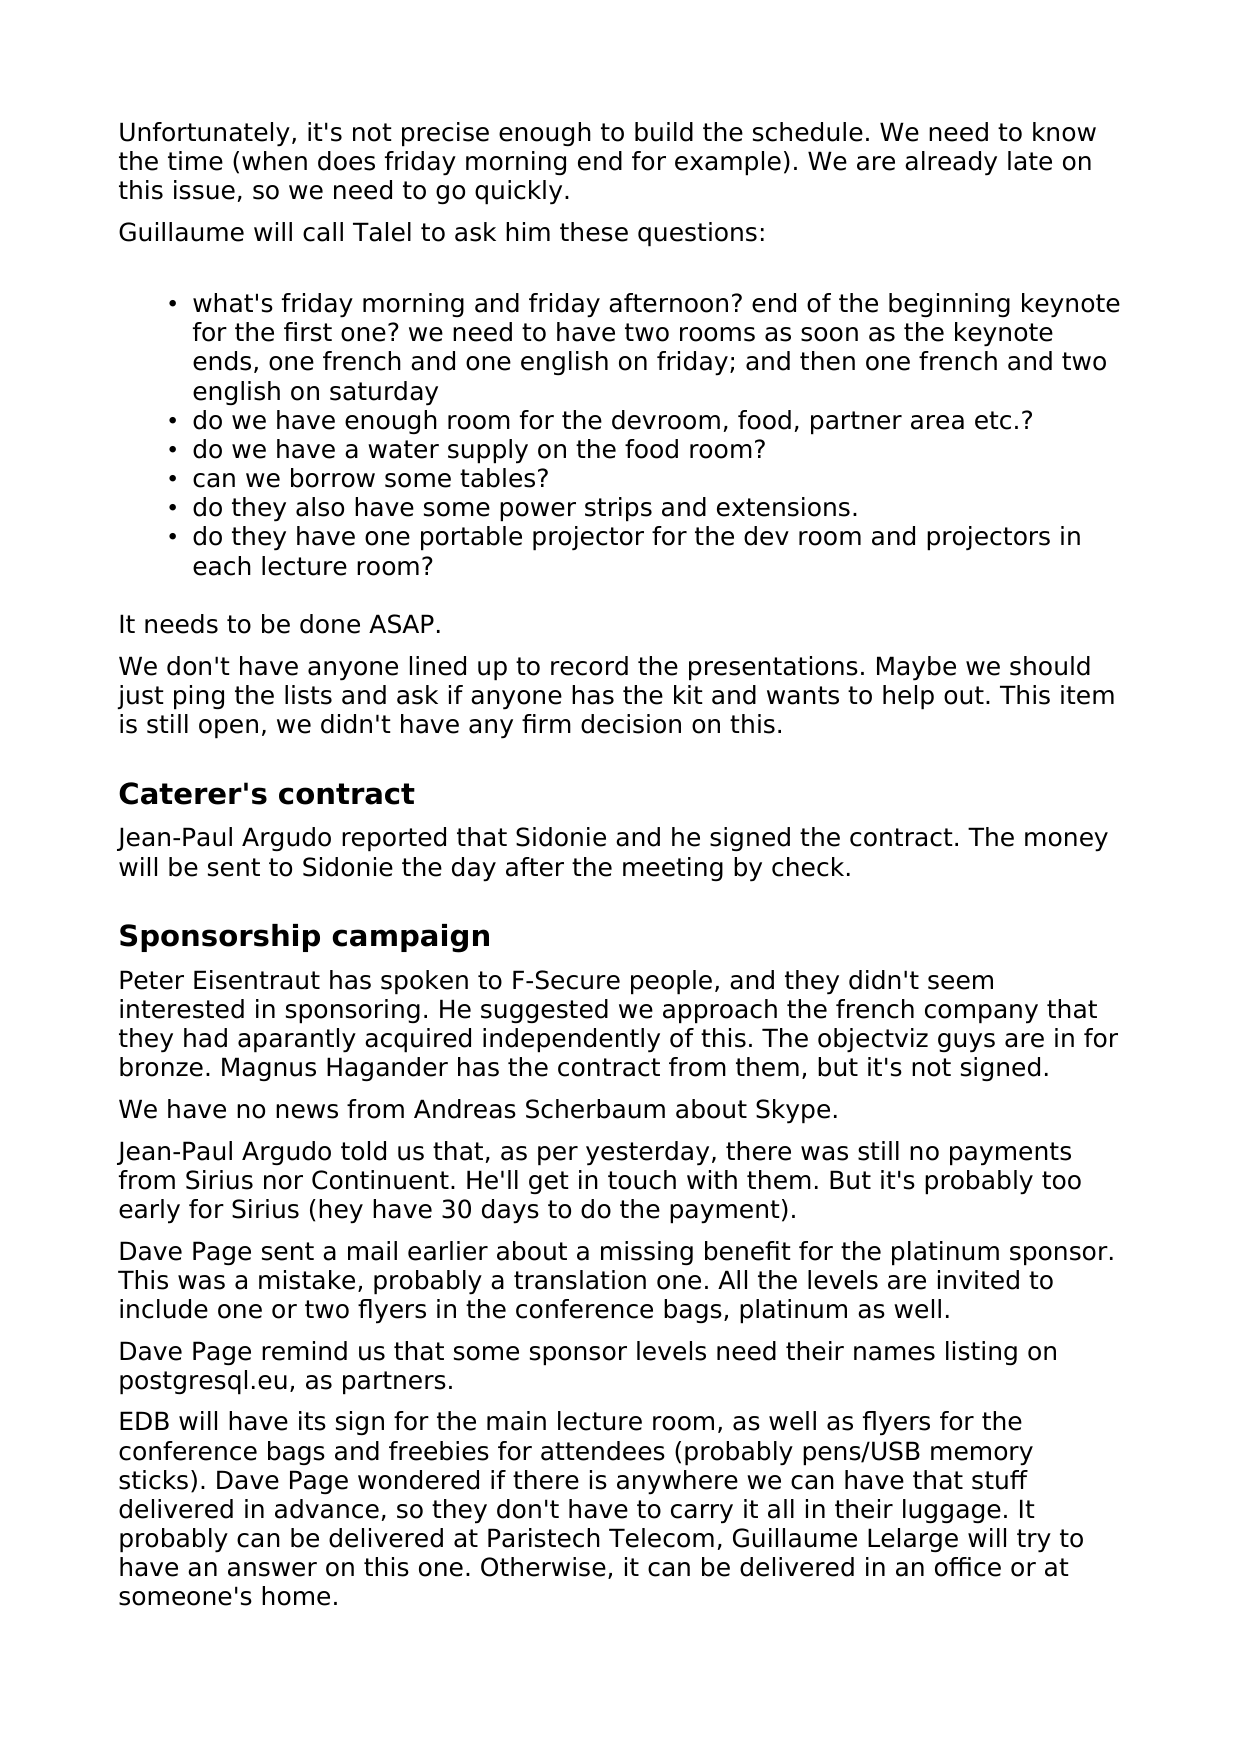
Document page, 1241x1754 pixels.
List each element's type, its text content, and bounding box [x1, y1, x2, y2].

text We have no news from Andreas Scherbaum about Skype. [118, 1095, 1122, 1124]
text Peter Eisentraut has spoken to F-Secure people, and they didn't seem interested in sponsoring. He suggested we approach the french company that they had aparantly acquired independently of this. The objectviz guys are in for bronze. Magnus Hagander has the contract from them, but it's not signed. [118, 966, 1122, 1082]
list what's friday morning and friday afternoon? end of the beginning keynote for the first one? we need to have two rooms as soon as the keynote ends, one french and one english on friday; and then one french and two english on saturday [177, 289, 1122, 406]
text Unfortunately, it's not precise enough to build the schedule. We need to know the time (when does friday morning end for example). We are already late on this issue, so we need to go quickly. [118, 118, 1122, 206]
text Guillaume will call Talel to ask him these questions: [118, 218, 1122, 247]
subtitle Caterer's contract [118, 777, 1122, 811]
text It needs to be done ASAP. [118, 610, 1122, 639]
text Jean-Paul Argudo told us that, as per yesterday, there was still no payments from Sirius nor Continuent. He'll get in touch with them. But it's probably too early for Sirius (hey have 30 days to do the payment). [118, 1137, 1122, 1224]
text Jean-Paul Argudo reported that Sidonie and he signed the contract. The money will be sent to Sidonie the day after the meeting by check. [118, 823, 1122, 882]
text EDB will have its sign for the main lecture room, as well as flyers for the conference bags and freebies for attendees (probably pens/USB memory sticks). Dave Page wondered if there is anywhere we can have that stuff delivered in advance, so they don't have to carry it all in their luggage. It probably can be delivered at Paristech Telecom, Guillaume Lelarge will try to have an answer on this one. Otherwise, it can be delivered in an office or at someone's home. [118, 1407, 1122, 1612]
list do they have one portable projector for the dev room and projectors in each lecture room? [177, 523, 1122, 581]
list do we have enough room for the devroom, food, partner area etc.? [177, 406, 1122, 435]
subtitle Sponsorship campaign [118, 919, 1122, 953]
text We don't have anyone lined up to record the presentations. Maybe we should just ping the lists and ask if anyone has the kit and wants to help out. This item is still open, we didn't have any firm decision on this. [118, 652, 1122, 739]
text Dave Page sent a mail earlier about a missing benefit for the platinum sponsor. This was a mistake, probably a translation one. All the levels are invited to include one or two flyers in the conference bags, platinum as well. [118, 1237, 1122, 1324]
list do we have a water supply on the food room? [177, 435, 1122, 464]
text Dave Page remind us that some sponsor levels need their names listing on postgresql.eu, as partners. [118, 1337, 1122, 1395]
list can we borrow some tables? [177, 464, 1122, 493]
list do they also have some power strips and extensions. [177, 493, 1122, 523]
